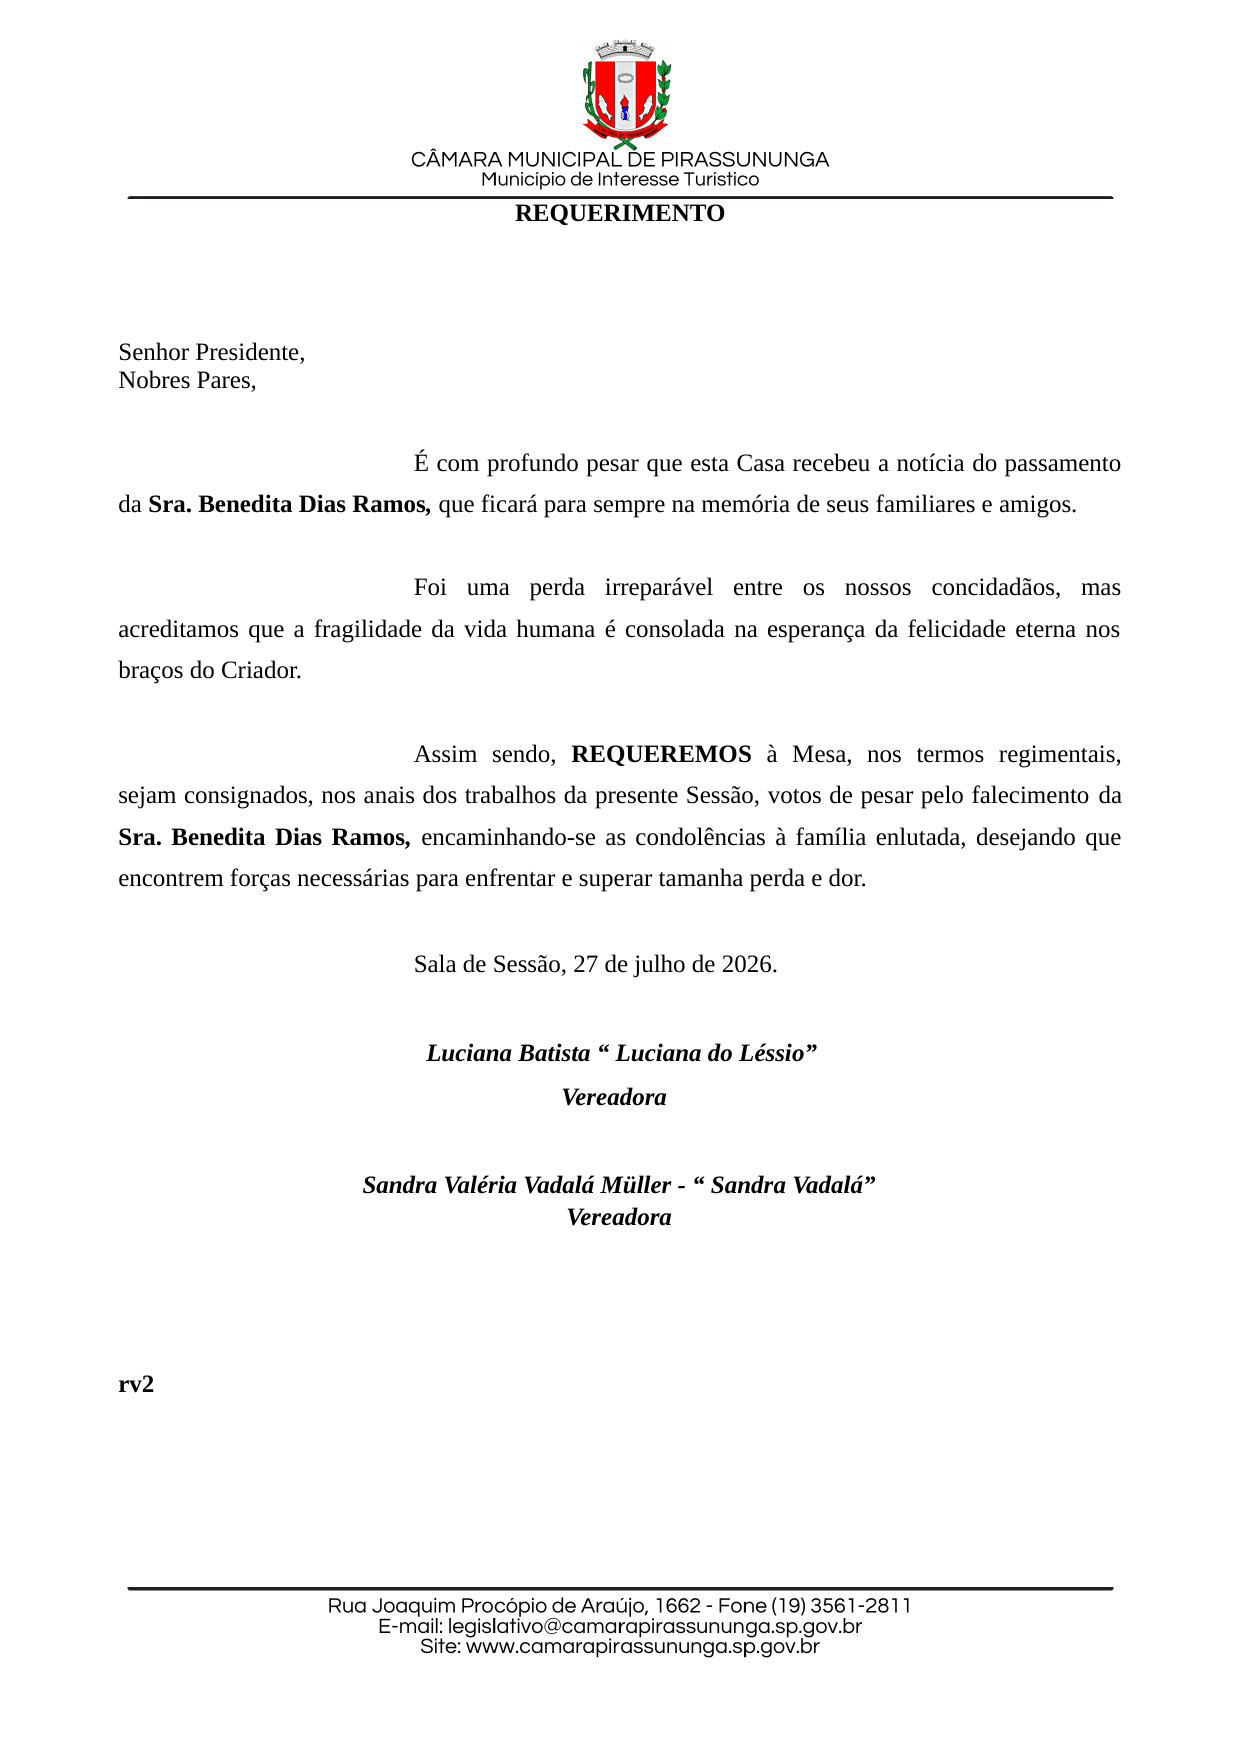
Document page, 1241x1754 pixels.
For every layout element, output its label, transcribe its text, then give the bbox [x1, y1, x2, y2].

picture [118, 1587, 1122, 1754]
text Luciana Batista “ Luciana do Léssio” [118, 1039, 1122, 1067]
text Vereadora [118, 1083, 1122, 1111]
text Foi uma perda irreparável entre os nossos concidadãos, mas acreditamos que a fragilidade da vida humana é consolada na esperança da felicidade eterna nos braços do Criador. [118, 573, 1122, 684]
text Nobres Pares, [118, 366, 1122, 393]
text rv2 [118, 1370, 1122, 1398]
picture [118, 32, 1122, 199]
text Sandra Valéria Vadalá Müller - “ Sandra Vadalá” [118, 1172, 1122, 1199]
text Vereadora [118, 1203, 1122, 1231]
text Assim sendo, REQUEREMOS à Mesa, nos termos regimentais, sejam consignados, nos anais dos trabalhos da presente Sessão, votos de pesar pelo falecimento da Sra. Benedita Dias Ramos, encaminhando-se as condolências à família enlutada, desejando que encontrem forças necessárias para enfrentar e superar tamanha perda e dor. [118, 740, 1122, 892]
text É com profundo pesar que esta Casa recebeu a notícia do passamento da Sra. Benedita Dias Ramos, que ficará para sempre na memória de seus familiares e amigos. [118, 449, 1122, 518]
text REQUERIMENTO [118, 199, 1122, 227]
text Senhor Presidente, [118, 338, 1122, 366]
text Sala de Sessão, 27 de julho de 2026. [118, 950, 1122, 978]
